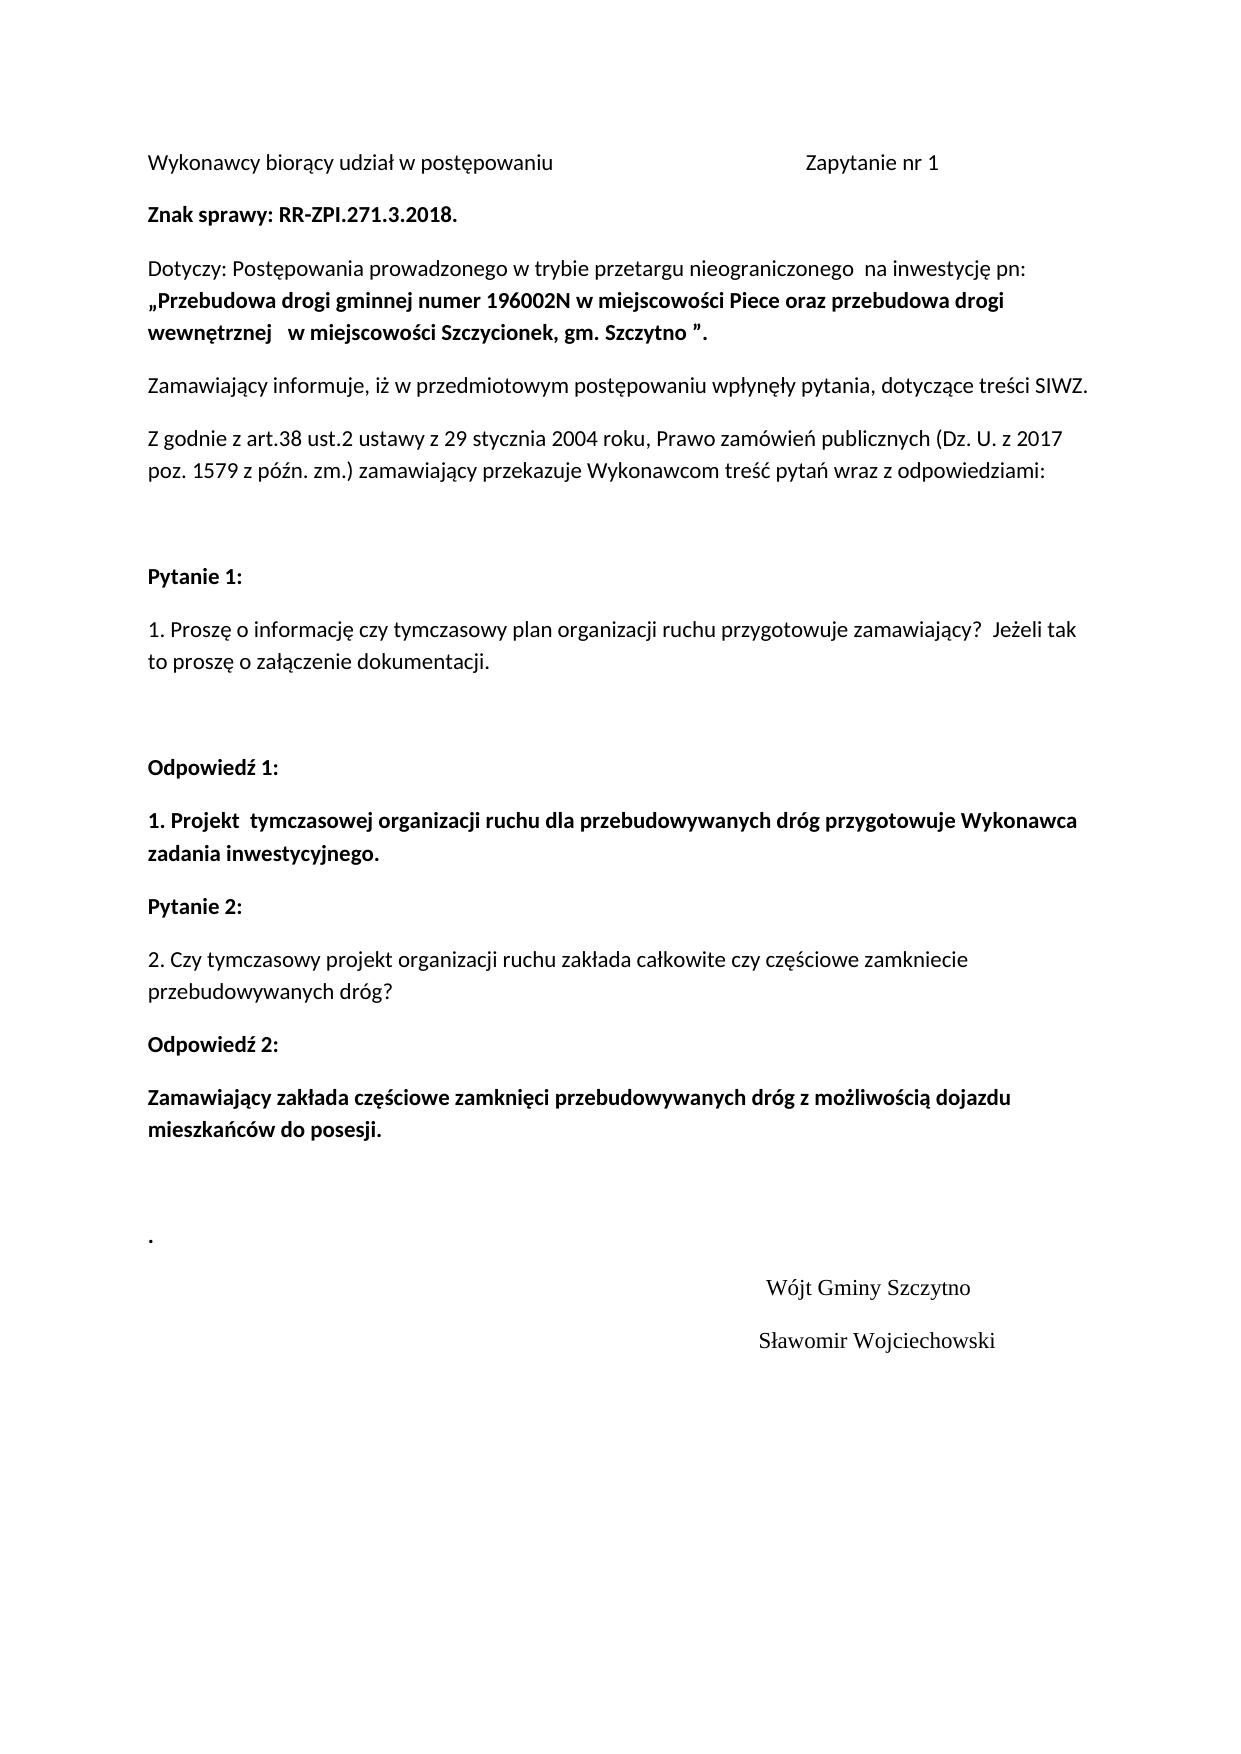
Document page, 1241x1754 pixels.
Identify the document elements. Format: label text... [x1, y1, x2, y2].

text . [148, 1221, 1093, 1249]
text Zamawiający zakłada częściowe zamknięci przebudowywanych dróg z możliwością dojazdu mieszkańców do posesji. [148, 1083, 1093, 1143]
text Pytanie 2: [148, 892, 1093, 920]
text Znak sprawy: RR-ZPI.271.3.2018. [148, 201, 1093, 229]
text 2. Czy tymczasowy projekt organizacji ruchu zakłada całkowite czy częściowe zamkniecie przebudowywanych dróg? [148, 945, 1093, 1005]
text Wójt Gminy Szczytno [148, 1274, 1093, 1301]
text Z godnie z art.38 ust.2 ustawy z 29 stycznia 2004 roku, Prawo zamówień publicznych (Dz. U. z 2017 poz. 1579 z późn. zm.) zamawiający przekazuje Wykonawcom treść pytań wraz z odpowiedziami: [148, 424, 1093, 484]
text Odpowiedź 2: [148, 1030, 1093, 1058]
text Pytanie 1: [148, 562, 1093, 590]
text 1. Proszę o informację czy tymczasowy plan organizacji ruchu przygotowuje zamawiający? Jeżeli tak to proszę o załączenie dokumentacji. [148, 615, 1093, 676]
text Odpowiedź 1: [148, 753, 1093, 782]
text Zamawiający informuje, iż w przedmiotowym postępowaniu wpłynęły pytania, dotyczące treści SIWZ. [148, 371, 1093, 399]
text 1. Projekt tymczasowej organizacji ruchu dla przebudowywanych dróg przygotowuje Wykonawca zadania inwestycyjnego. [148, 807, 1093, 867]
text Sławomir Wojciechowski [148, 1327, 1093, 1353]
text Wykonawcy biorący udział w postępowaniu Zapytanie nr 1 [148, 148, 1093, 176]
text Dotyczy: Postępowania prowadzonego w trybie przetargu nieograniczonego na inwestycję pn: „Przebudowa drogi gminnej numer 196002N w miejscowości Piece oraz przebudowa drogi wewnętrznej w miejscowości Szczycionek, gm. Szczytno ”. [148, 254, 1093, 346]
